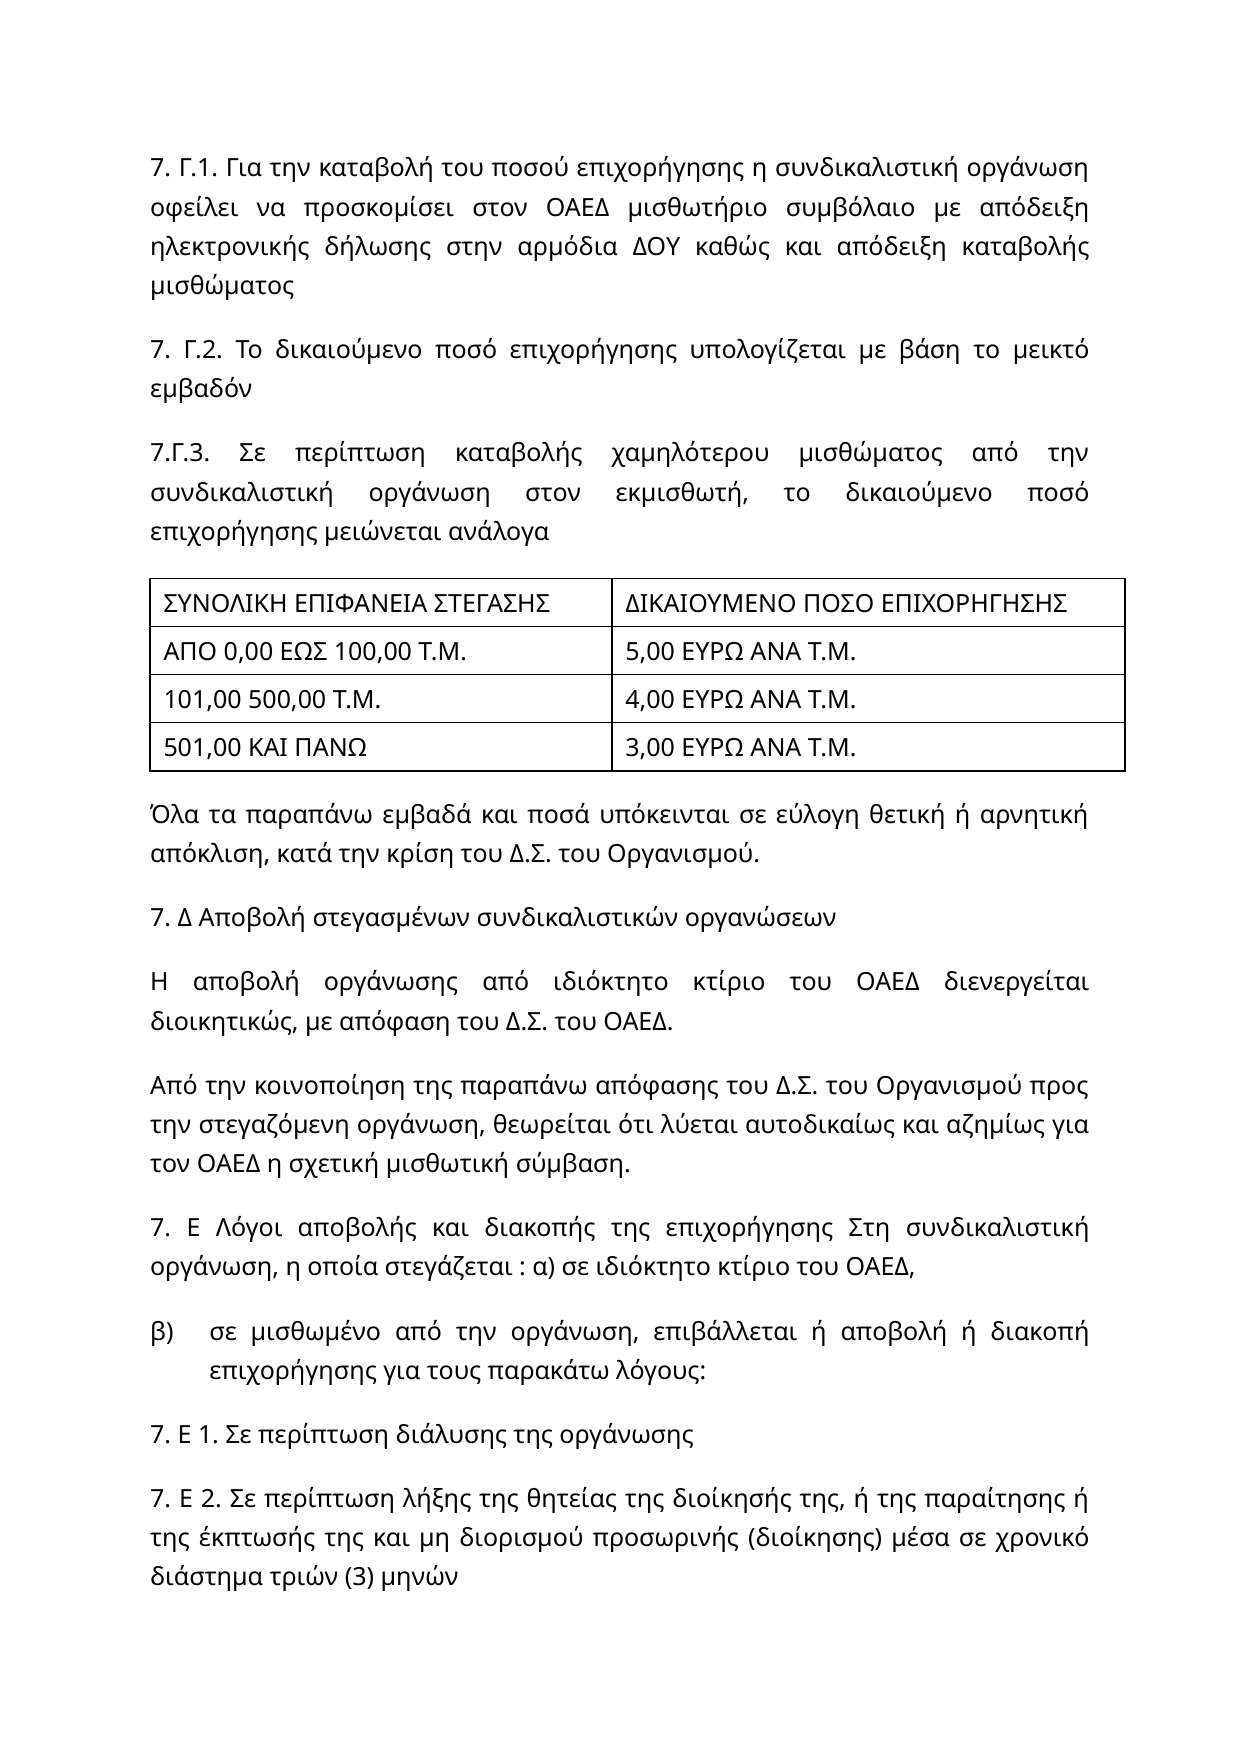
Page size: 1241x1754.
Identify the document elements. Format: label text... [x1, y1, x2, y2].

table_cell 3,00 ΕΥΡΩ ΑΝΑ Τ.Μ. [613, 723, 1124, 770]
table_header ΔΙΚΑΙΟΥΜΕΝΟ ΠΟΣΟ ΕΠΙΧΟΡΗΓΗΣΗΣ [613, 579, 1124, 626]
text 7. Δ Αποβολή στεγασμένων συνδικαλιστικών οργανώσεων [150, 900, 1090, 934]
table_cell 5,00 ΕΥΡΩ ΑΝΑ Τ.Μ. [613, 627, 1124, 674]
text 7. Γ.2. Το δικαιούμενο ποσό επιχορήγησης υπολογίζεται με βάση το μεικτό εμβαδόν [150, 332, 1090, 405]
table_cell 501,00 ΚΑΙ ΠΑΝΩ [151, 723, 611, 770]
text 7.Γ.3. Σε περίπτωση καταβολής χαμηλότερου μισθώματος από την συνδικαλιστική οργάνωση στον εκμισθωτή, το δικαιούμενο ποσό επιχορήγησης μειώνεται ανάλογα [150, 435, 1090, 547]
text Όλα τα παραπάνω εμβαδά και ποσά υπόκεινται σε εύλογη θετική ή αρνητική απόκλιση, κατά την κρίση του Δ.Σ. του Οργανισμού. [150, 797, 1090, 870]
text 7. Γ.1. Για την καταβολή του ποσού επιχορήγησης η συνδικαλιστική οργάνωση οφείλει να προσκομίσει στον ΟΑΕΔ μισθωτήριο συμβόλαιο με απόδειξη ηλεκτρονικής δήλωσης στην αρμόδια ΔΟΥ καθώς και απόδειξη καταβολής μισθώματος [150, 150, 1090, 302]
text 7. Ε 1. Σε περίπτωση διάλυσης της οργάνωσης [150, 1417, 1090, 1451]
text 7. Ε Λόγοι αποβολής και διακοπής της επιχορήγησης Στη συνδικαλιστική οργάνωση, η οποία στεγάζεται : α) σε ιδιόκτητο κτίριο του ΟΑΕΔ, [150, 1210, 1090, 1283]
table_header ΣΥΝΟΛΙΚΗ ΕΠΙΦΑΝΕΙΑ ΣΤΕΓΑΣΗΣ [151, 579, 611, 626]
text Από την κοινοποίηση της παραπάνω απόφασης του Δ.Σ. του Οργανισμού προς την στεγαζόμενη οργάνωση, θεωρείται ότι λύεται αυτοδικαίως και αζημίως για τον ΟΑΕΔ η σχετική μισθωτική σύμβαση. [150, 1067, 1090, 1180]
text 7. Ε 2. Σε περίπτωση λήξης της θητείας της διοίκησής της, ή της παραίτησης ή της έκπτωσής της και μη διορισμού προσωρινής (διοίκησης) μέσα σε χρονικό διάστημα τριών (3) μηνών [150, 1481, 1090, 1593]
list β) σε μισθωμένο από την οργάνωση, επιβάλλεται ή αποβολή ή διακοπή επιχορήγησης για τους παρακάτω λόγους: [150, 1313, 1090, 1386]
table_cell 101,00 500,00 Τ.Μ. [151, 675, 611, 722]
text Η αποβολή οργάνωσης από ιδιόκτητο κτίριο του ΟΑΕΔ διενεργείται διοικητικώς, με απόφαση του Δ.Σ. του ΟΑΕΔ. [150, 964, 1090, 1037]
table_cell 4,00 ΕΥΡΩ ΑΝΑ Τ.Μ. [613, 675, 1124, 722]
table_cell ΑΠΟ 0,00 ΕΩΣ 100,00 Τ.Μ. [151, 627, 611, 674]
